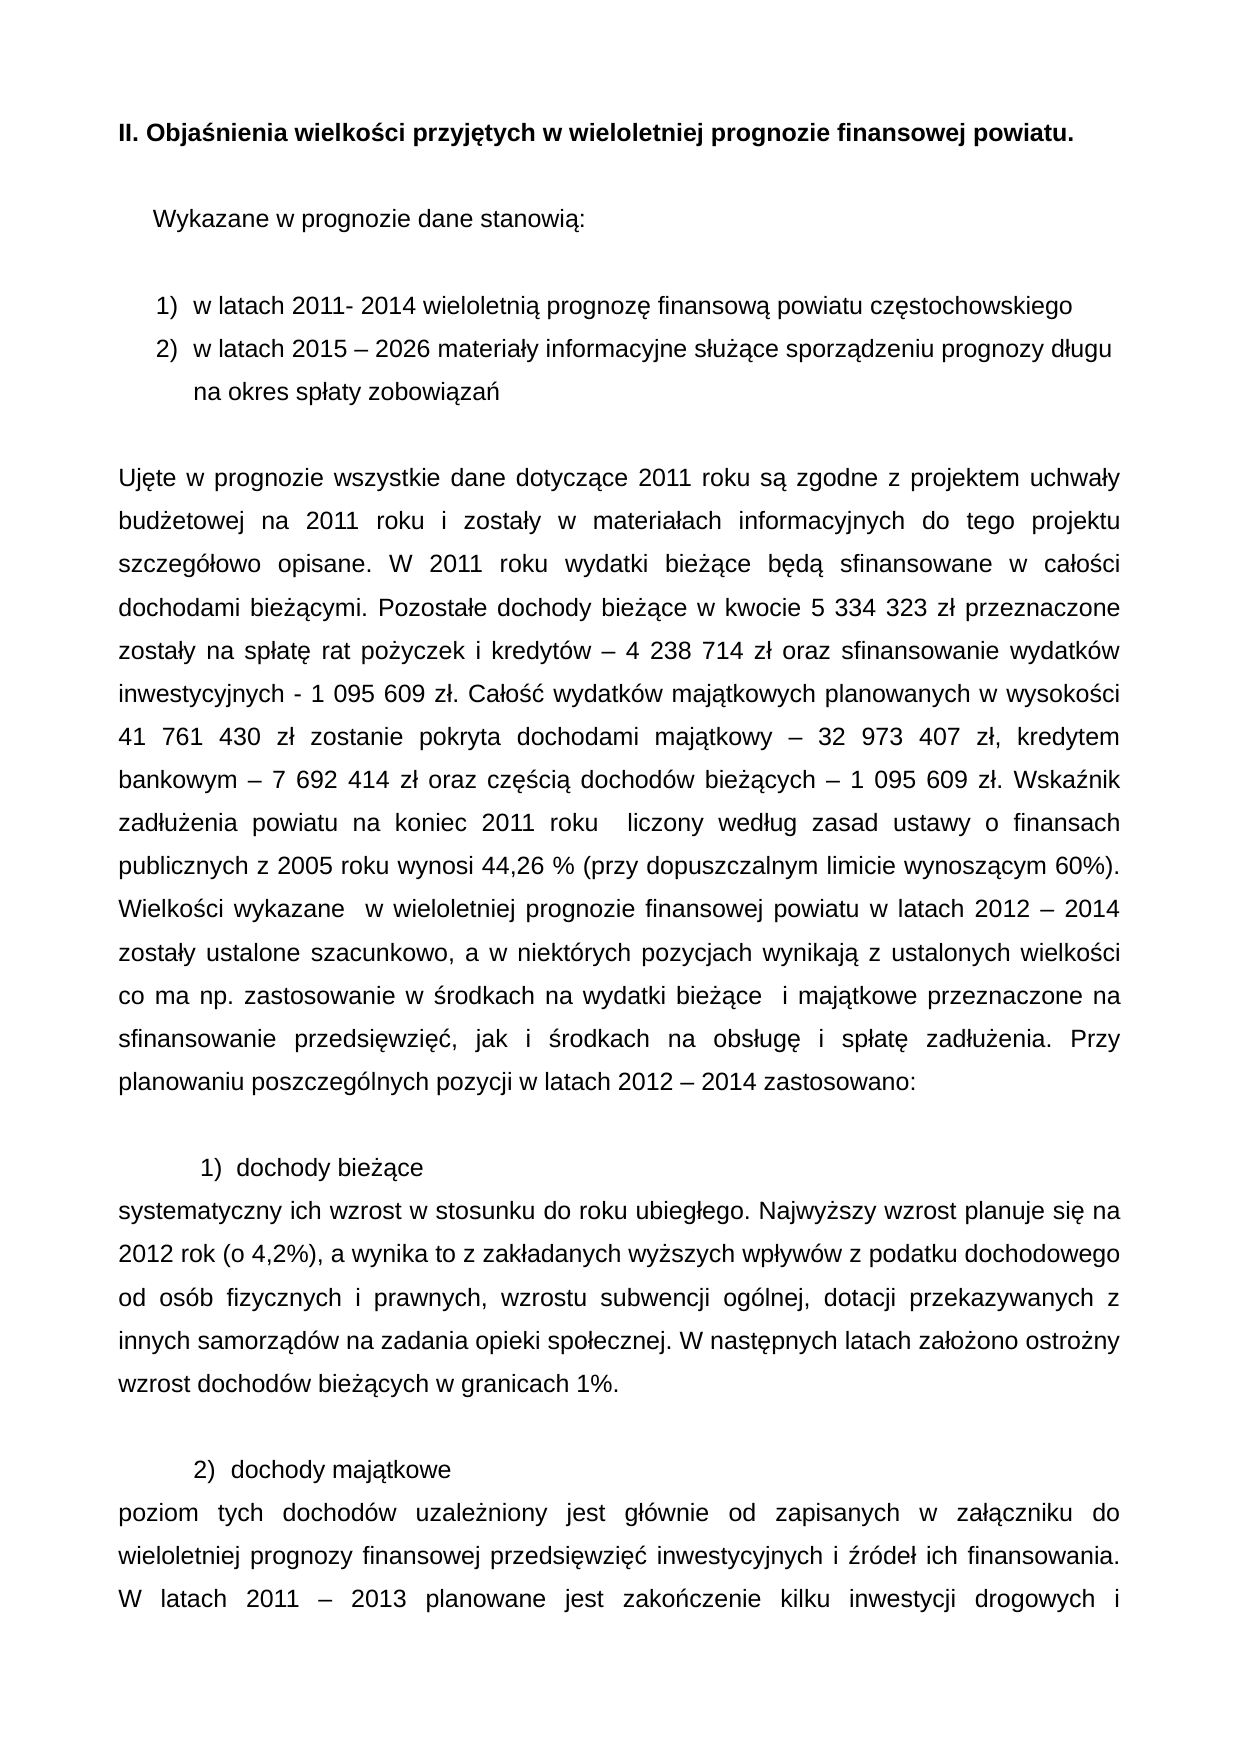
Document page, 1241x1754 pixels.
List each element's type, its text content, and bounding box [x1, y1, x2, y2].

list dochody majątkowe [193, 1455, 1122, 1484]
list w latach 2011- 2014 wieloletnią prognozę finansową powiatu częstochowskiego [156, 291, 1122, 319]
text systematyczny ich wzrost w stosunku do roku ubiegłego. Najwyższy wzrost planuje się na 2012 rok (o 4,2%), a wynika to z zakładanych wyższych wpływów z podatku dochodowego od osób fizycznych i prawnych, wzrostu subwencji ogólnej, dotacji przekazywanych z innych samorządów na zadania opieki społecznej. W następnych latach założono ostrożny wzrost dochodów bieżących w granicach 1%. [118, 1196, 1122, 1397]
text Wykazane w prognozie dane stanowią: [118, 204, 1122, 233]
text II. Objaśnienia wielkości przyjętych w wieloletniej prognozie finansowej powiatu. [118, 118, 1122, 147]
list 1) dochody bieżące [156, 1153, 1122, 1182]
text poziom tych dochodów uzależniony jest głównie od zapisanych w załączniku do wieloletniej prognozy finansowej przedsięwzięć inwestycyjnych i źródeł ich finansowania. W latach 2011 – 2013 planowane jest zakończenie kilku inwestycji drogowych i [118, 1498, 1122, 1613]
text Ujęte w prognozie wszystkie dane dotyczące 2011 roku są zgodne z projektem uchwały budżetowej na 2011 roku i zostały w materiałach informacyjnych do tego projektu szczegółowo opisane. W 2011 roku wydatki bieżące będą sfinansowane w całości dochodami bieżącymi. Pozostałe dochody bieżące w kwocie 5 334 323 zł przeznaczone zostały na spłatę rat pożyczek i kredytów – 4 238 714 zł oraz sfinansowanie wydatków inwestycyjnych - 1 095 609 zł. Całość wydatków majątkowych planowanych w wysokości 41 761 430 zł zostanie pokryta dochodami majątkowy – 32 973 407 zł, kredytem bankowym – 7 692 414 zł oraz częścią dochodów bieżących – 1 095 609 zł. Wskaźnik zadłużenia powiatu na koniec 2011 roku liczony według zasad ustawy o finansach publicznych z 2005 roku wynosi 44,26 % (przy dopuszczalnym limicie wynoszącym 60%). Wielkości wykazane w wieloletniej prognozie finansowej powiatu w latach 2012 – 2014 zostały ustalone szacunkowo, a w niektórych pozycjach wynikają z ustalonych wielkości co ma np. zastosowanie w środkach na wydatki bieżące i majątkowe przeznaczone na sfinansowanie przedsięwzięć, jak i środkach na obsługę i spłatę zadłużenia. Przy planowaniu poszczególnych pozycji w latach 2012 – 2014 zastosowano: [118, 463, 1122, 1096]
list w latach 2015 – 2026 materiały informacyjne służące sporządzeniu prognozy długu na okres spłaty zobowiązań [156, 334, 1122, 406]
